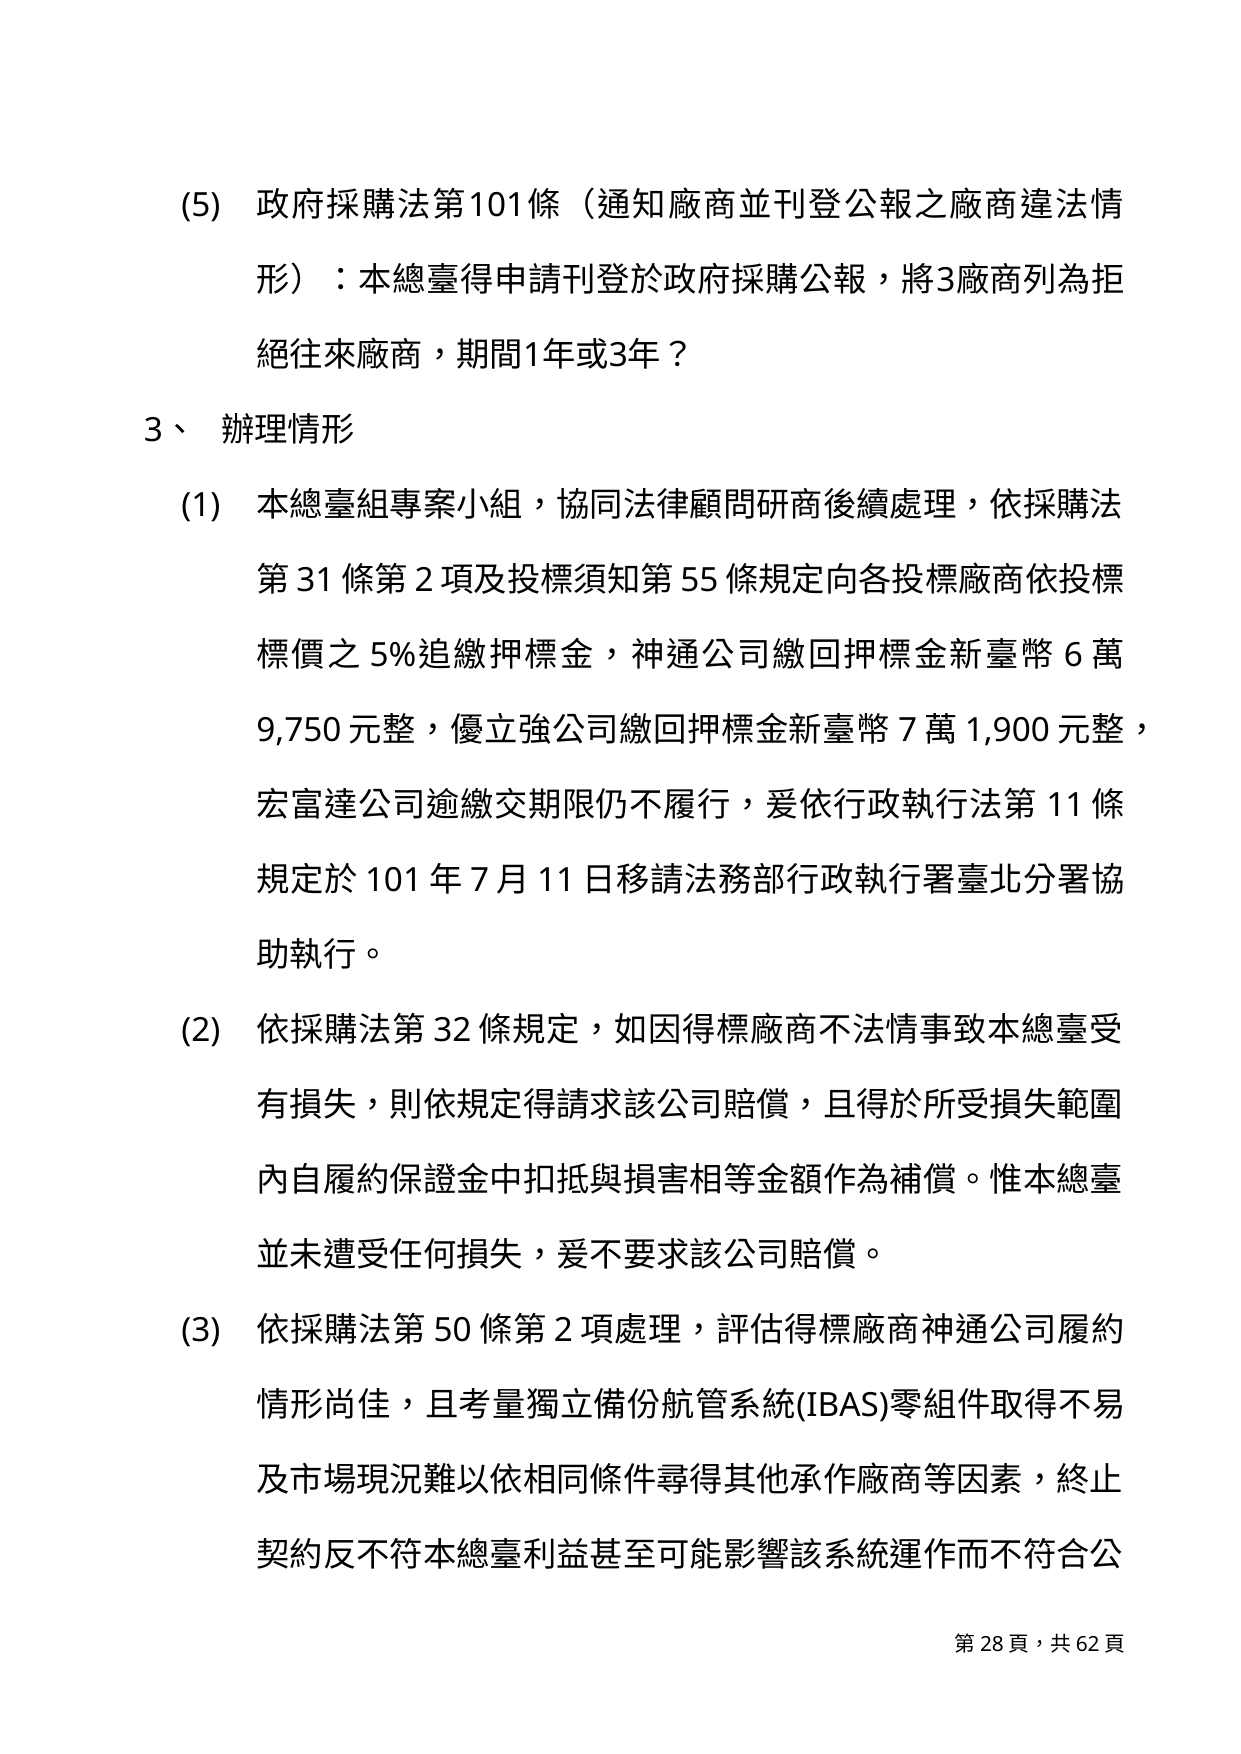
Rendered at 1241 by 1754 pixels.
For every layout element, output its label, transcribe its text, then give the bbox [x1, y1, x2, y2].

list 依採購法第32條規定，如因得標廠商不法情事致本總臺受有損失，則依規定得請求該公司賠償，且得於所受損失範圍內自履約保證金中扣抵與損害相等金額作為補償。惟本總臺並未遭受任何損失，爰不要求該公司賠償。 [181, 989, 1125, 1289]
list 政府採購法第101條（通知廠商並刊登公報之廠商違法情形）：本總臺得申請刊登於政府採購公報，將3廠商列為拒絕往來廠商，期間1年或3年？ [181, 164, 1125, 389]
list 本總臺組專案小組，協同法律顧問研商後續處理，依採購法第31條第2項及投標須知第55條規定向各投標廠商依投標標價之5%追繳押標金，神通公司繳回押標金新臺幣6萬9,750元整，優立強公司繳回押標金新臺幣7萬1,900元整，宏富達公司逾繳交期限仍不履行，爰依行政執行法第11條規定於101年7月11日移請法務部行政執行署臺北分署協助執行。 [181, 464, 1125, 989]
list 辦理情形 [144, 389, 1125, 464]
list 依採購法第50條第2項處理，評估得標廠商神通公司履約情形尚佳，且考量獨立備份航管系統(IBAS)零組件取得不易及市場現況難以依相同條件尋得其他承作廠商等因素，終止契約反不符本總臺利益甚至可能影響該系統運作而不符合公 [181, 1289, 1125, 1589]
